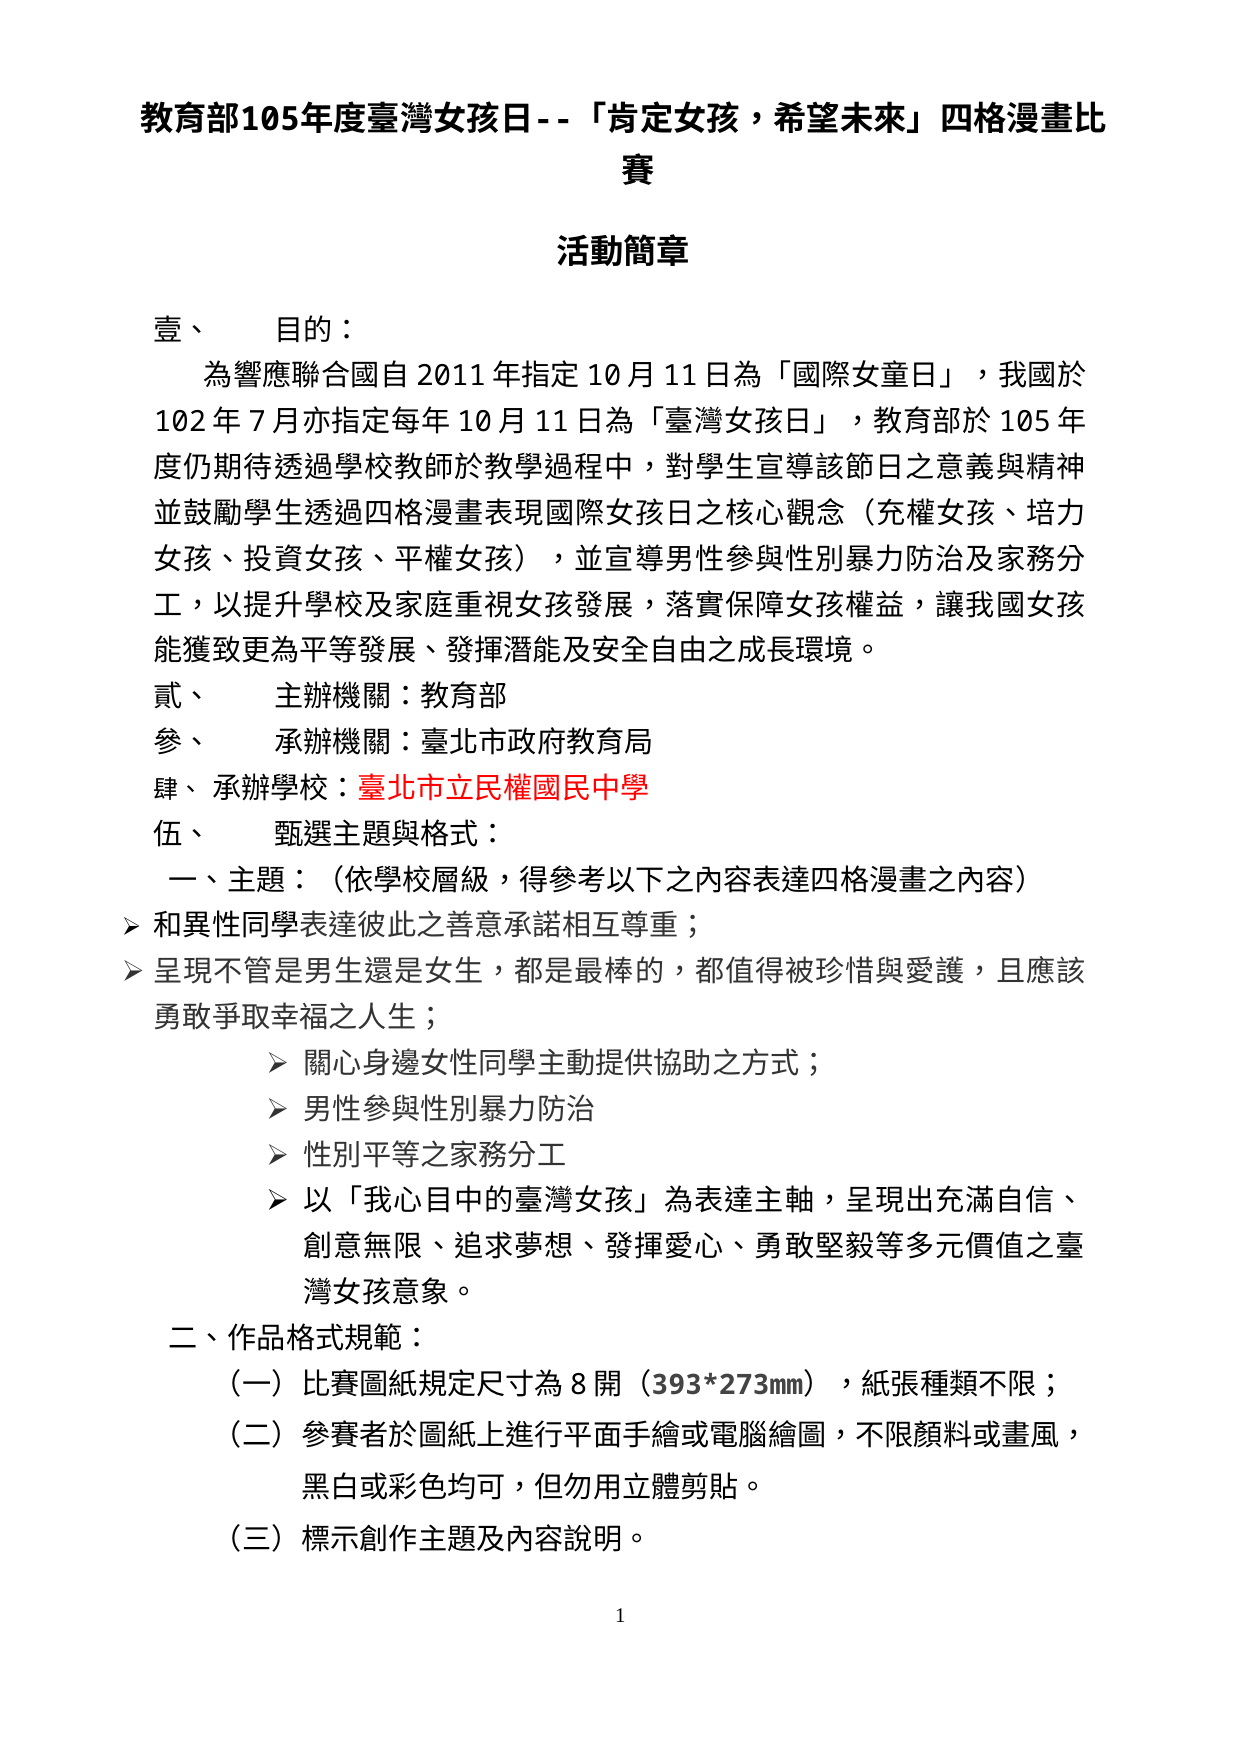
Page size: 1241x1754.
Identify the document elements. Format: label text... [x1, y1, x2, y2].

list 承辦學校：臺北市立民權國民中學 [153, 762, 1087, 807]
text 教育部105年度臺灣女孩日--「肯定女孩，希望未來」四格漫畫比賽 [124, 89, 1122, 193]
list 參賽者於圖紙上進行平面手繪或電腦繪圖，不限顏料或畫風，黑白或彩色均可，但勿用立體剪貼。 [213, 1403, 1087, 1507]
list 男性參與性別暴力防治 [266, 1082, 1087, 1128]
list 和異性同學表達彼此之善意承諾相互尊重； [122, 899, 1087, 945]
list 標示創作主題及內容說明。 [213, 1507, 1087, 1559]
list 以「我心目中的臺灣女孩」為表達主軸，呈現出充滿自信、創意無限、追求夢想、發揮愛心、勇敢堅毅等多元價值之臺灣女孩意象。 [266, 1174, 1087, 1312]
list 主辦機關：教育部 [153, 670, 1087, 716]
list 性別平等之家務分工 [266, 1128, 1087, 1174]
list 作品格式規範： [168, 1312, 1087, 1357]
list 目的： [153, 303, 1087, 349]
text 為響應聯合國自2011年指定10月11日為「國際女童日」，我國於102年7月亦指定每年10月11日為「臺灣女孩日」，教育部於105年度仍期待透過學校教師於教學過程中，對學生宣導該節日之意義與精神，並鼓勵學生透過四格漫畫表現國際女孩日之核心觀念（充權女孩、培力女孩、投資女孩、平權女孩），並宣導男性參與性別暴力防治及家務分工，以提升學校及家庭重視女孩發展，落實保障女孩權益，讓我國女孩能獲致更為平等發展、發揮潛能及安全自由之成長環境。 [153, 349, 1087, 670]
list 關心身邊女性同學主動提供協助之方式； [266, 1037, 1087, 1082]
list 比賽圖紙規定尺寸為8開（393*273mm），紙張種類不限； [213, 1357, 1087, 1403]
list 承辦機關：臺北市政府教育局 [153, 716, 1087, 762]
list 主題：（依學校層級，得參考以下之內容表達四格漫畫之內容） [168, 853, 1087, 899]
text 活動簡章 [124, 222, 1122, 274]
list 呈現不管是男生還是女生，都是最棒的，都值得被珍惜與愛護，且應該勇敢爭取幸福之人生； [122, 945, 1087, 1037]
list 甄選主題與格式： [153, 807, 1087, 853]
